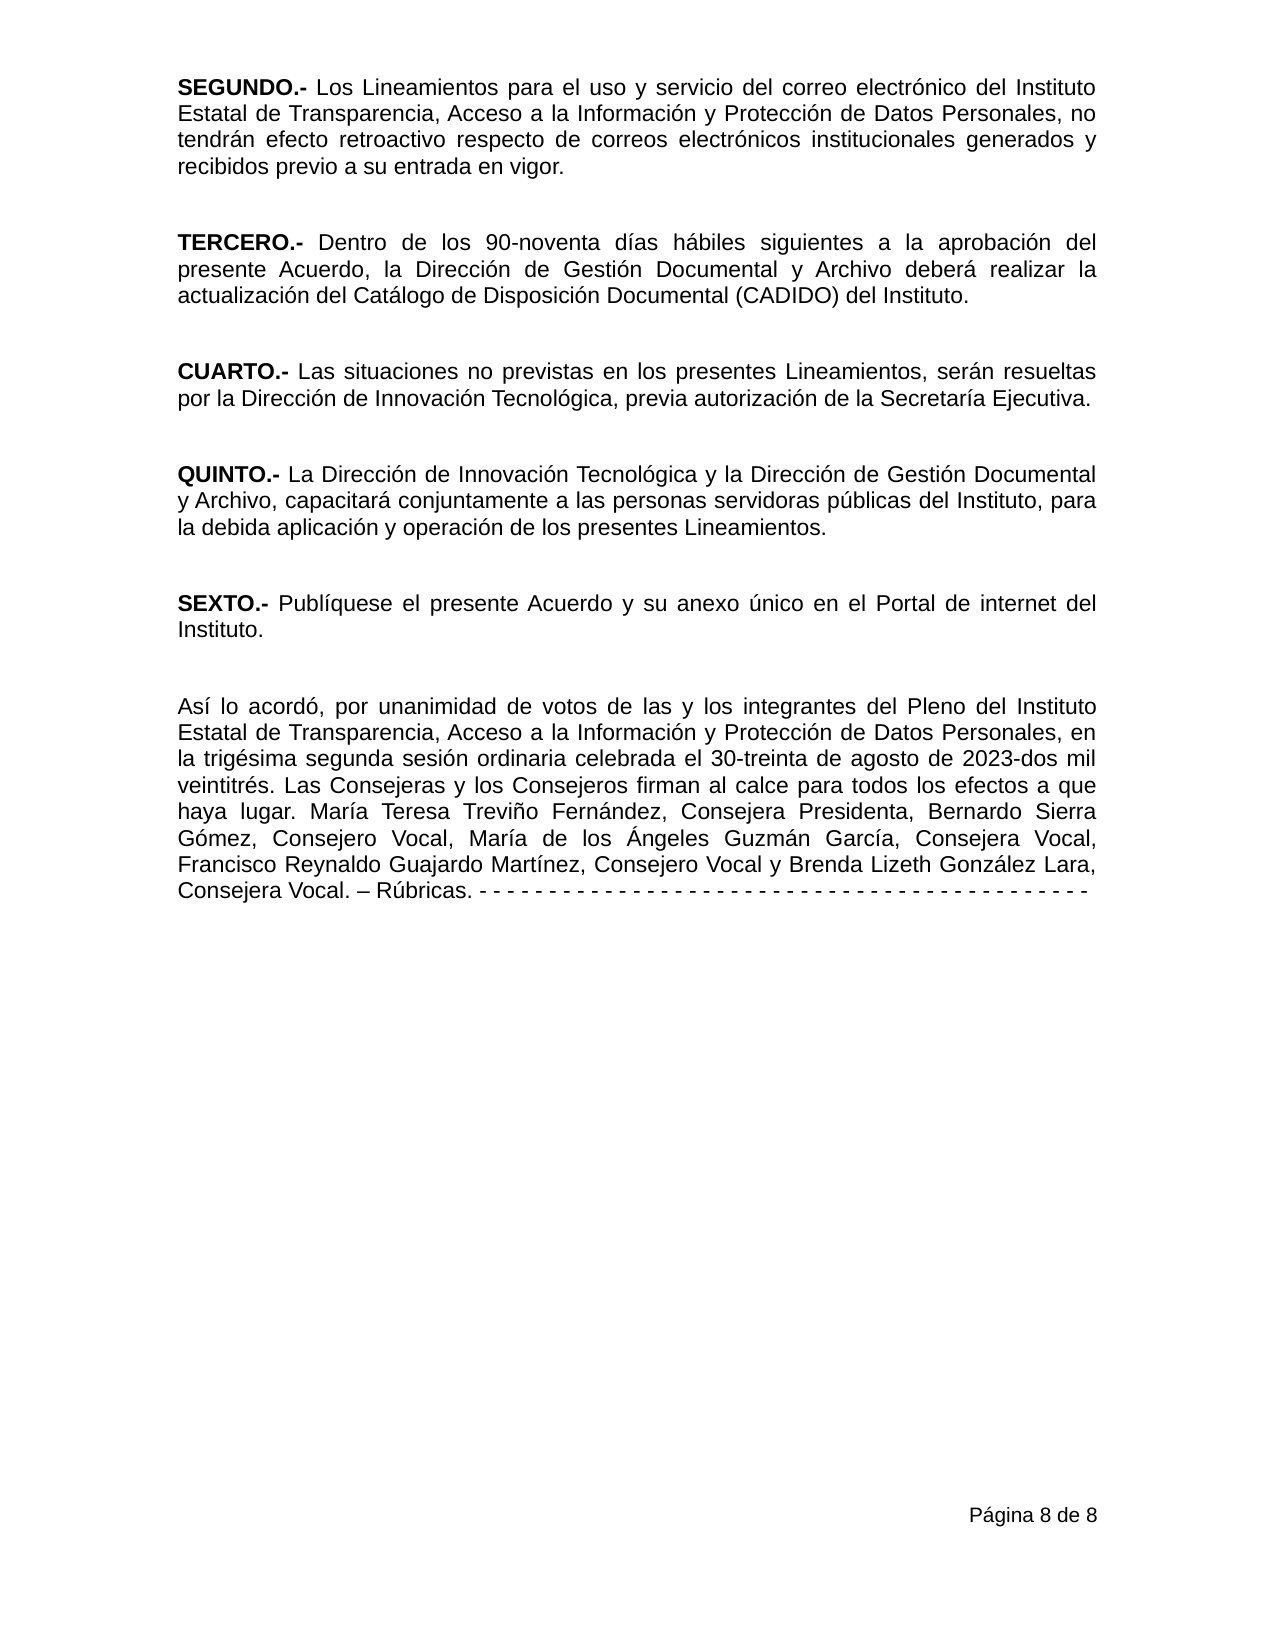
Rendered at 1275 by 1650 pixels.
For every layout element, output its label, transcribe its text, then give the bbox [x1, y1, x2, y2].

text Así lo acordó, por unanimidad de votos de las y los integrantes del Pleno del Instituto Estatal de Transparencia, Acceso a la Información y Protección de Datos Personales, en la trigésima segunda sesión ordinaria celebrada el 30-treinta de agosto de 2023-dos mil veintitrés. Las Consejeras y los Consejeros firman al calce para todos los efectos a que haya lugar. María Teresa Treviño Fernández, Consejera Presidenta, Bernardo Sierra Gómez, Consejero Vocal, María de los Ángeles Guzmán García, Consejera Vocal, Francisco Reynaldo Guajardo Martínez, Consejero Vocal y Brenda Lizeth González Lara, Consejera Vocal. – Rúbricas. - - - - - - - - - - - - - - - - - - - - - - - - - - - - - - - - - - - - - - - - - - - - [177, 693, 1097, 903]
text SEGUNDO.- Los Lineamientos para el uso y servicio del correo electrónico del Instituto Estatal de Transparencia, Acceso a la Información y Protección de Datos Personales, no tendrán efecto retroactivo respecto de correos electrónicos institucionales generados y recibidos previo a su entrada en vigor. [177, 74, 1097, 179]
text CUARTO.- Las situaciones no previstas en los presentes Lineamientos, serán resueltas por la Dirección de Innovación Tecnológica, previa autorización de la Secretaría Ejecutiva. [177, 358, 1097, 411]
text QUINTO.- La Dirección de Innovación Tecnológica y la Dirección de Gestión Documental y Archivo, capacitará conjuntamente a las personas servidoras públicas del Instituto, para la debida aplicación y operación de los presentes Lineamientos. [177, 461, 1097, 540]
text TERCERO.- Dentro de los 90-noventa días hábiles siguientes a la aprobación del presente Acuerdo, la Dirección de Gestión Documental y Archivo deberá realizar la actualización del Catálogo de Disposición Documental (CADIDO) del Instituto. [177, 229, 1097, 308]
text SEXTO.- Publíquese el presente Acuerdo y su anexo único en el Portal de internet del Instituto. [177, 590, 1097, 643]
